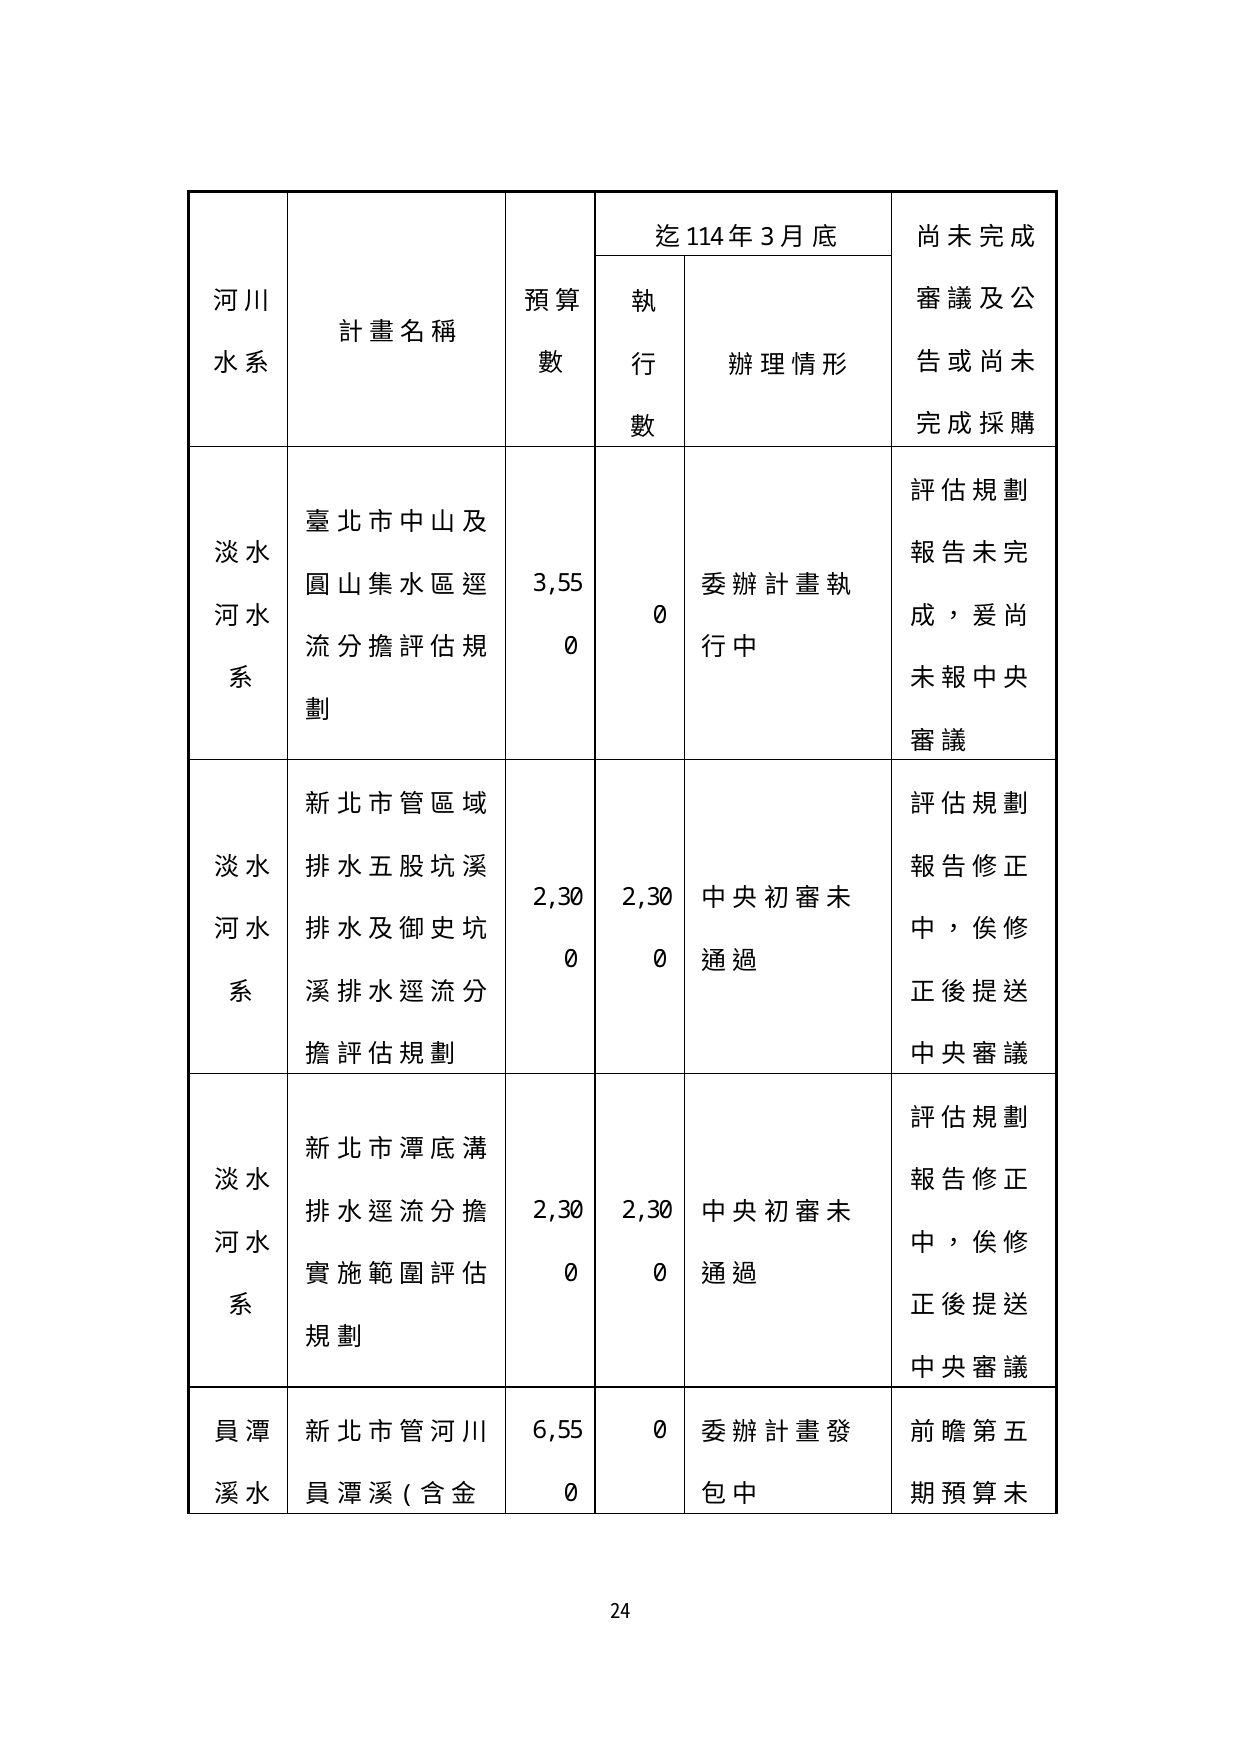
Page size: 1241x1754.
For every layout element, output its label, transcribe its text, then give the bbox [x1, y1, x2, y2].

table_cell 6,550 [506, 1388, 594, 1512]
table_header 河川 水系 [190, 193, 287, 446]
table_header 計畫名稱 [288, 193, 505, 446]
table_cell 辦理情形 [685, 256, 891, 446]
table_cell 0 [596, 1388, 684, 1512]
table_cell 淡水河水系 [190, 447, 287, 759]
table_cell 臺北市中山及圓山集水區逕流分擔評估規劃 [288, 447, 505, 759]
table_cell 評估規劃報告未完成，爰尚未報中央審議 [892, 447, 1055, 759]
table_cell 評估規劃報告修正中，俟修正後提送中央審議 [892, 760, 1055, 1073]
table_header 預算數 [506, 193, 594, 446]
table_cell 委辦計畫執行中 [685, 447, 891, 759]
table_cell 新北市潭底溝排水逕流分擔實施範圍評估規劃 [288, 1074, 505, 1386]
table_cell 員潭溪水 [190, 1388, 287, 1512]
table_header 尚未完成審議及公告或尚未完成採購發包之原因 [892, 193, 1055, 446]
table_cell 淡水河水系 [190, 760, 287, 1073]
table_cell 2,300 [596, 760, 684, 1073]
table_cell 執行數 [596, 256, 684, 446]
table_cell 新北市管河川員潭溪(含金 [288, 1388, 505, 1512]
table_cell 中央初審未通過 [685, 760, 891, 1073]
table_cell 新北市管區域排水五股坑溪排水及御史坑溪排水逕流分擔評估規劃 [288, 760, 505, 1073]
table_cell 0 [596, 447, 684, 759]
table_cell 評估規劃報告修正中，俟修正後提送中央審議 [892, 1074, 1055, 1386]
table_cell 2,300 [596, 1074, 684, 1386]
table_header 迄114年3月底 [596, 193, 891, 255]
table_cell 2,300 [506, 760, 594, 1073]
table_cell 淡水河水系 [190, 1074, 287, 1386]
table_cell 中央初審未通過 [685, 1074, 891, 1386]
table_cell 前瞻第五期預算未通過，尚未完成採購發包 [892, 1388, 1055, 1512]
table_cell 委辦計畫發包中 [685, 1388, 891, 1512]
table_cell 2,300 [506, 1074, 594, 1386]
table_cell 3,550 [506, 447, 594, 759]
